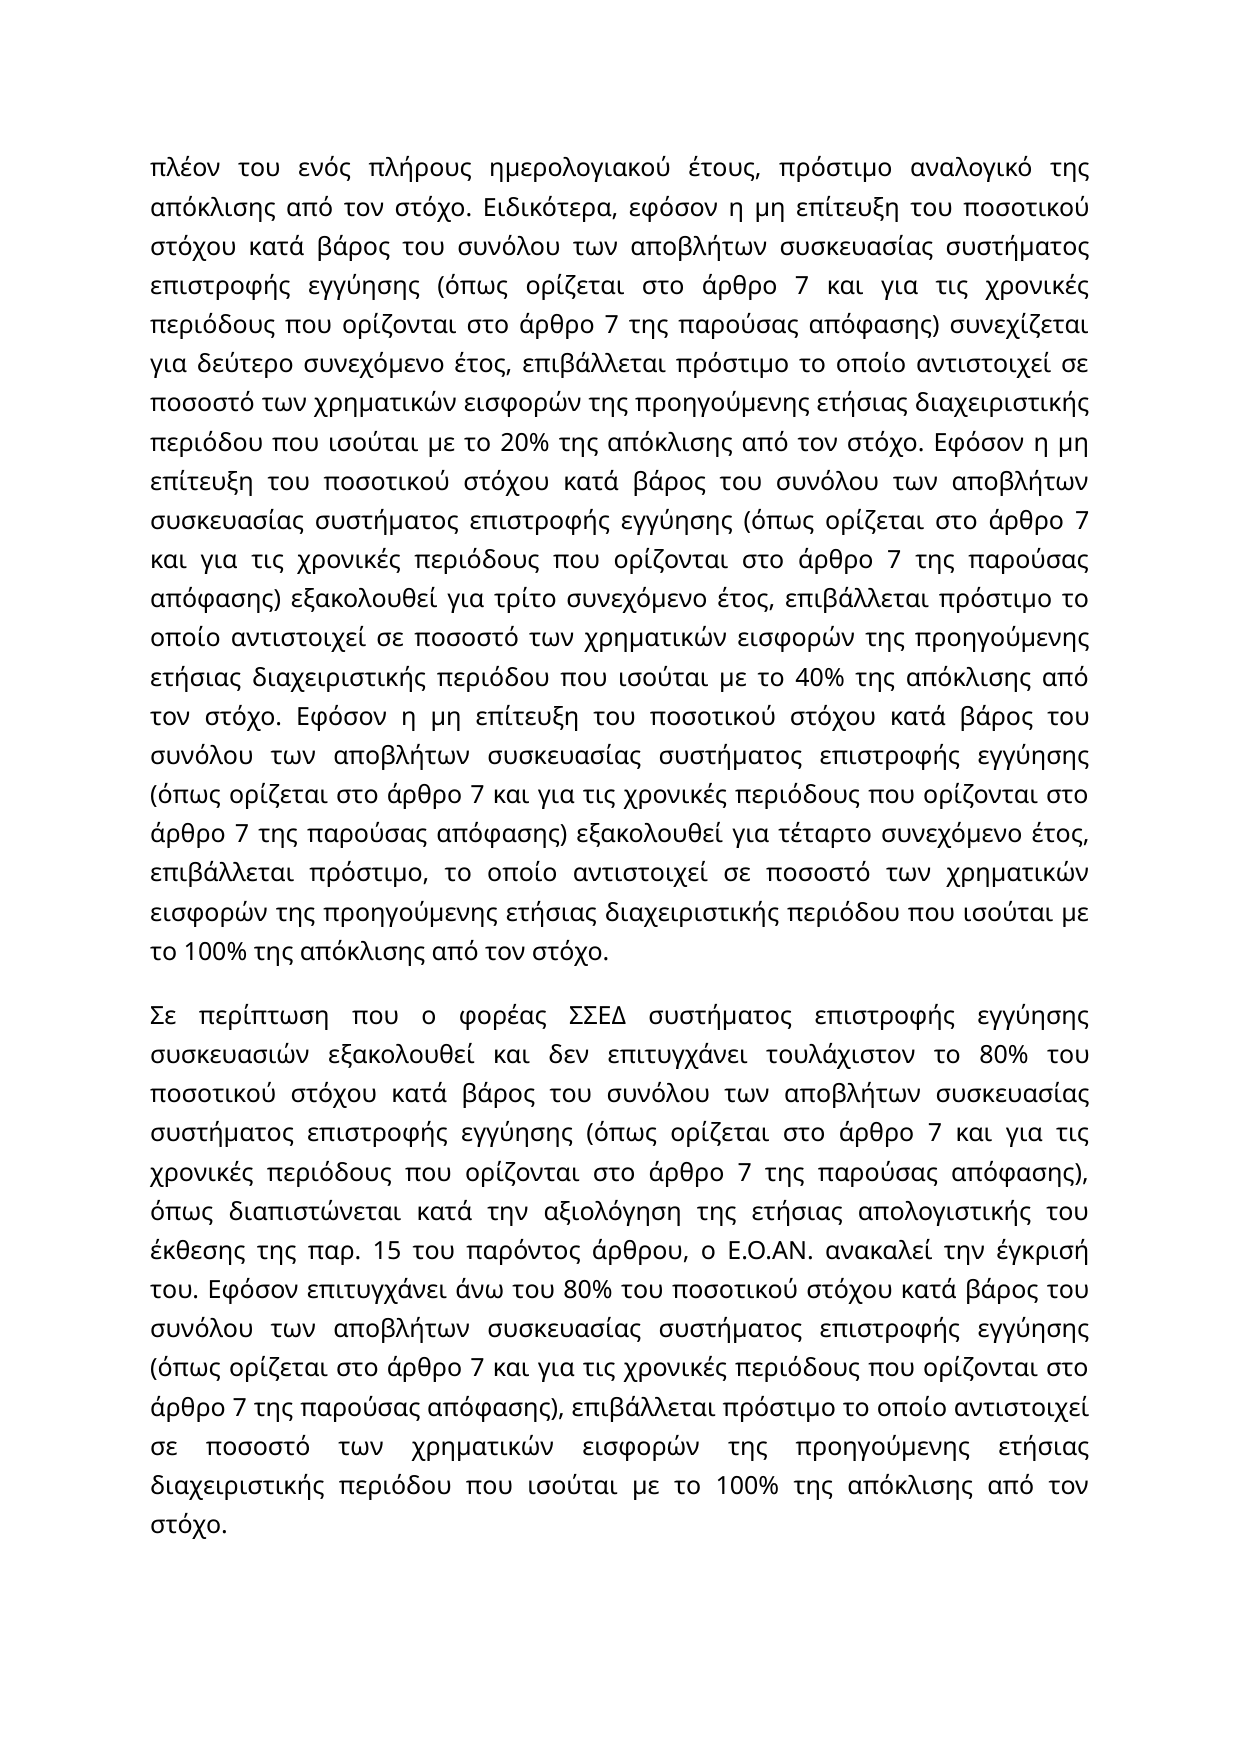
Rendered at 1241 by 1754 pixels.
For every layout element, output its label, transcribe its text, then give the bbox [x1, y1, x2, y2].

text πλέον του ενός πλήρους ημερολογιακού έτους, πρόστιμο αναλογικό της απόκλισης από τον στόχο. Ειδικότερα, εφόσον η μη επίτευξη του ποσοτικού στόχου κατά βάρος του συνόλου των αποβλήτων συσκευασίας συστήματος επιστροφής εγγύησης (όπως ορίζεται στο άρθρο 7 και για τις χρονικές περιόδους που ορίζονται στο άρθρο 7 της παρούσας απόφασης) συνεχίζεται για δεύτερο συνεχόμενο έτος, επιβάλλεται πρόστιμο το οποίο αντιστοιχεί σε ποσοστό των χρηματικών εισφορών της προηγούμενης ετήσιας διαχειριστικής περιόδου που ισούται με το 20% της απόκλισης από τον στόχο. Εφόσον η μη επίτευξη του ποσοτικού στόχου κατά βάρος του συνόλου των αποβλήτων συσκευασίας συστήματος επιστροφής εγγύησης (όπως ορίζεται στο άρθρο 7 και για τις χρονικές περιόδους που ορίζονται στο άρθρο 7 της παρούσας απόφασης) εξακολουθεί για τρίτο συνεχόμενο έτος, επιβάλλεται πρόστιμο το οποίο αντιστοιχεί σε ποσοστό των χρηματικών εισφορών της προηγούμενης ετήσιας διαχειριστικής περιόδου που ισούται με το 40% της απόκλισης από τον στόχο. Εφόσον η μη επίτευξη του ποσοτικού στόχου κατά βάρος του συνόλου των αποβλήτων συσκευασίας συστήματος επιστροφής εγγύησης (όπως ορίζεται στο άρθρο 7 και για τις χρονικές περιόδους που ορίζονται στο άρθρο 7 της παρούσας απόφασης) εξακολουθεί για τέταρτο συνεχόμενο έτος, επιβάλλεται πρόστιμο, το οποίο αντιστοιχεί σε ποσοστό των χρηματικών εισφορών της προηγούμενης ετήσιας διαχειριστικής περιόδου που ισούται με το 100% της απόκλισης από τον στόχο. [150, 150, 1090, 967]
text Σε περίπτωση που ο φορέας ΣΣΕΔ συστήματος επιστροφής εγγύησης συσκευασιών εξακολουθεί και δεν επιτυγχάνει τουλάχιστον το 80% του ποσοτικού στόχου κατά βάρος του συνόλου των αποβλήτων συσκευασίας συστήματος επιστροφής εγγύησης (όπως ορίζεται στο άρθρο 7 και για τις χρονικές περιόδους που ορίζονται στο άρθρο 7 της παρούσας απόφασης), όπως διαπιστώνεται κατά την αξιολόγηση της ετήσιας απολογιστικής του έκθεσης της παρ. 15 του παρόντος άρθρου, ο Ε.Ο.ΑΝ. ανακαλεί την έγκρισή του. Εφόσον επιτυγχάνει άνω του 80% του ποσοτικού στόχου κατά βάρος του συνόλου των αποβλήτων συσκευασίας συστήματος επιστροφής εγγύησης (όπως ορίζεται στο άρθρο 7 και για τις χρονικές περιόδους που ορίζονται στο άρθρο 7 της παρούσας απόφασης), επιβάλλεται πρόστιμο το οποίο αντιστοιχεί σε ποσοστό των χρηματικών εισφορών της προηγούμενης ετήσιας διαχειριστικής περιόδου που ισούται με το 100% της απόκλισης από τον στόχο. [150, 997, 1090, 1541]
